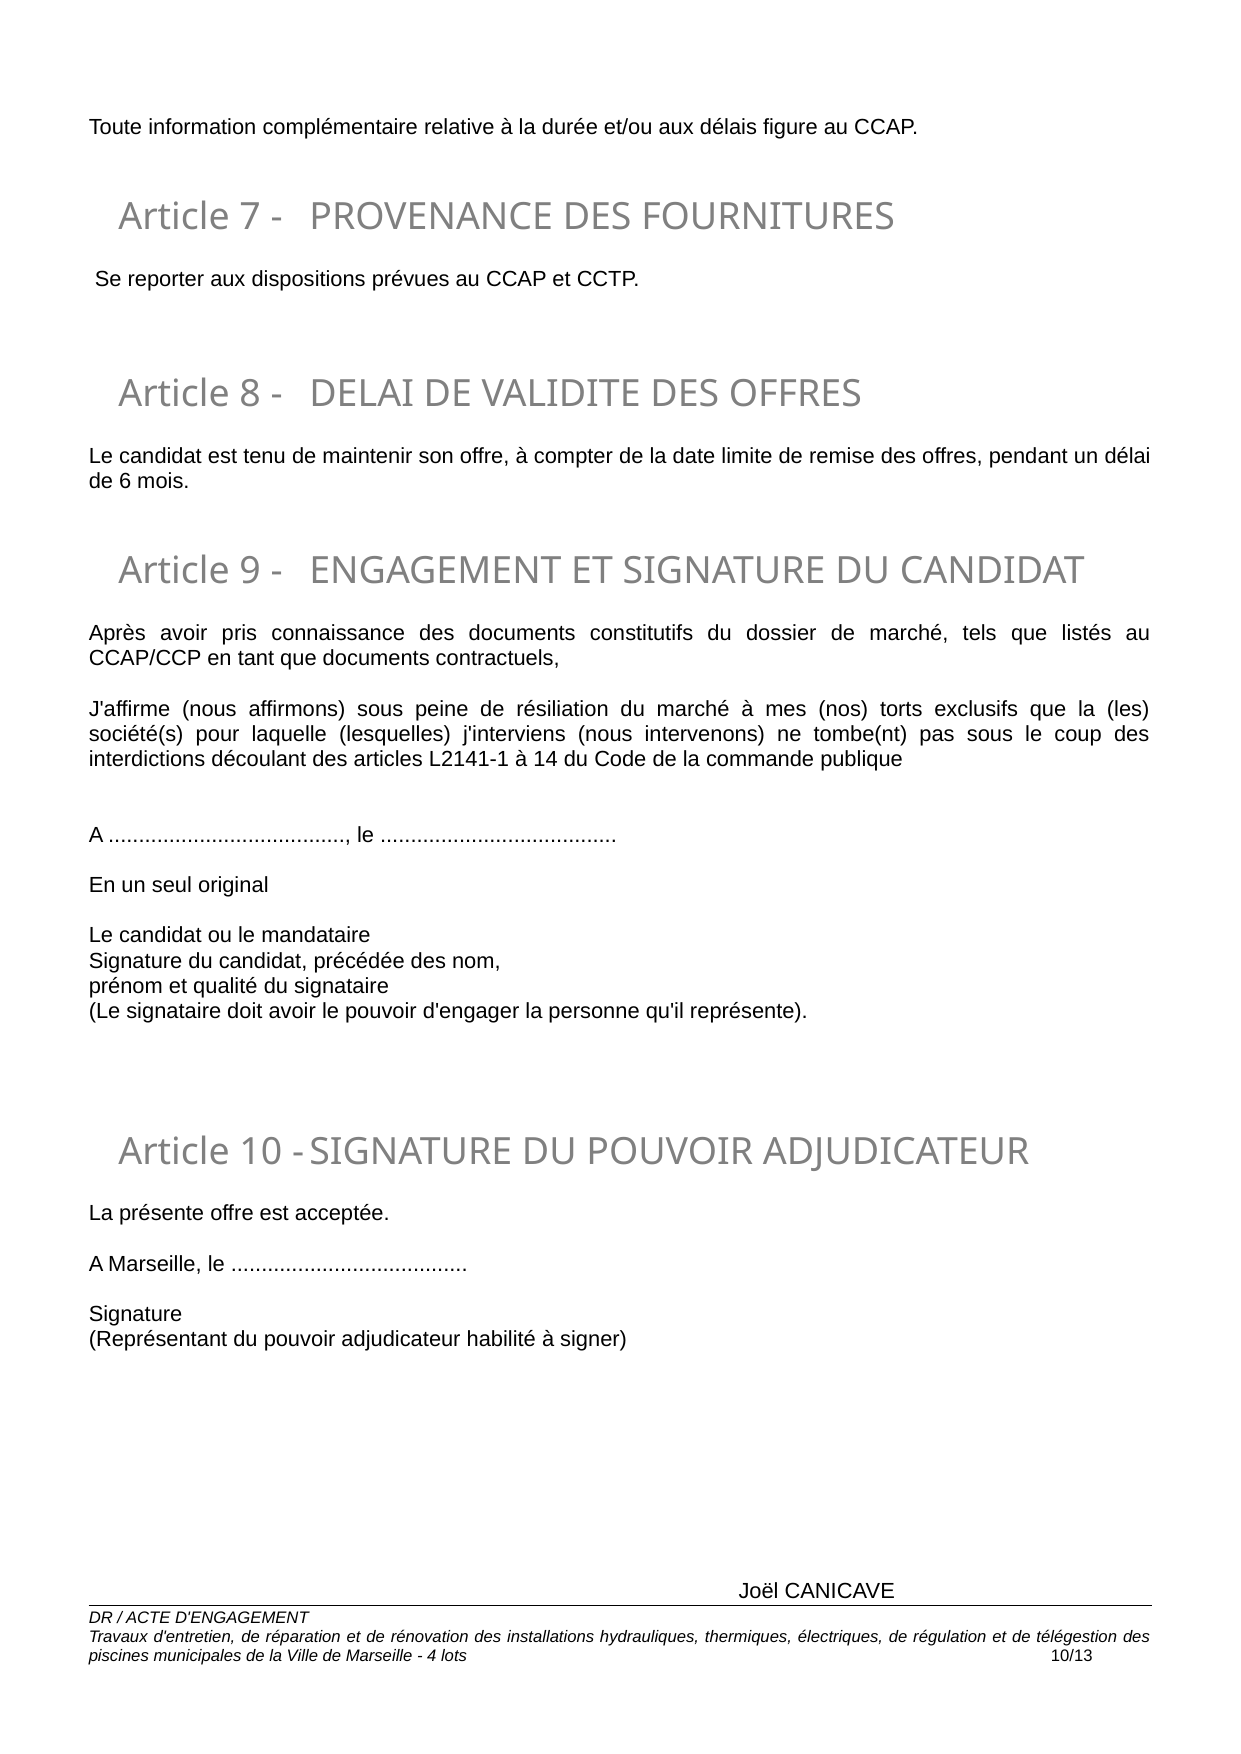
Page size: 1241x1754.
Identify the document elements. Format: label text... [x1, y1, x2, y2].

text (Représentant du pouvoir adjudicateur habilité à signer) [88, 1326, 1152, 1351]
subtitle PROVENANCE DES FOURNITURES [88, 189, 1152, 240]
text (Le signataire doit avoir le pouvoir d'engager la personne qu'il représente). [88, 998, 1152, 1023]
text Le candidat est tenu de maintenir son offre, à compter de la date limite de remise des offres, pendant un délai de 6 mois. [88, 443, 1152, 493]
text A ......................................., le ....................................... [88, 821, 1152, 847]
subtitle DELAI DE VALIDITE DES OFFRES [88, 366, 1152, 417]
subtitle ENGAGEMENT ET SIGNATURE DU CANDIDAT [88, 543, 1152, 594]
text Signature du candidat, précédée des nom, [88, 947, 1152, 973]
text Signature [88, 1301, 1152, 1326]
subtitle SIGNATURE DU POUVOIR ADJUDICATEUR [88, 1124, 1152, 1175]
text A Marseille, le ....................................... [88, 1251, 1152, 1276]
text Après avoir pris connaissance des documents constitutifs du dossier de marché, tels que listés au CCAP/CCP en tant que documents contractuels, [88, 620, 1152, 670]
text Toute information complémentaire relative à la durée et/ou aux délais figure au CCAP. [88, 114, 1152, 139]
text J'affirme (nous affirmons) sous peine de résiliation du marché à mes (nos) torts exclusifs que la (les) société(s) pour laquelle (lesquelles) j'interviens (nous intervenons) ne tombe(nt) pas sous le coup des interdictions découlant des articles L2141-1 à 14 du Code de la commande publique [88, 695, 1152, 771]
text Joël CANICAVE [88, 1578, 1152, 1603]
text Se reporter aux dispositions prévues au CCAP et CCTP. [88, 266, 1152, 291]
text La présente offre est acceptée. [88, 1200, 1152, 1225]
text En un seul original [88, 872, 1152, 897]
text prénom et qualité du signataire [88, 973, 1152, 998]
text Le candidat ou le mandataire [88, 922, 1152, 947]
